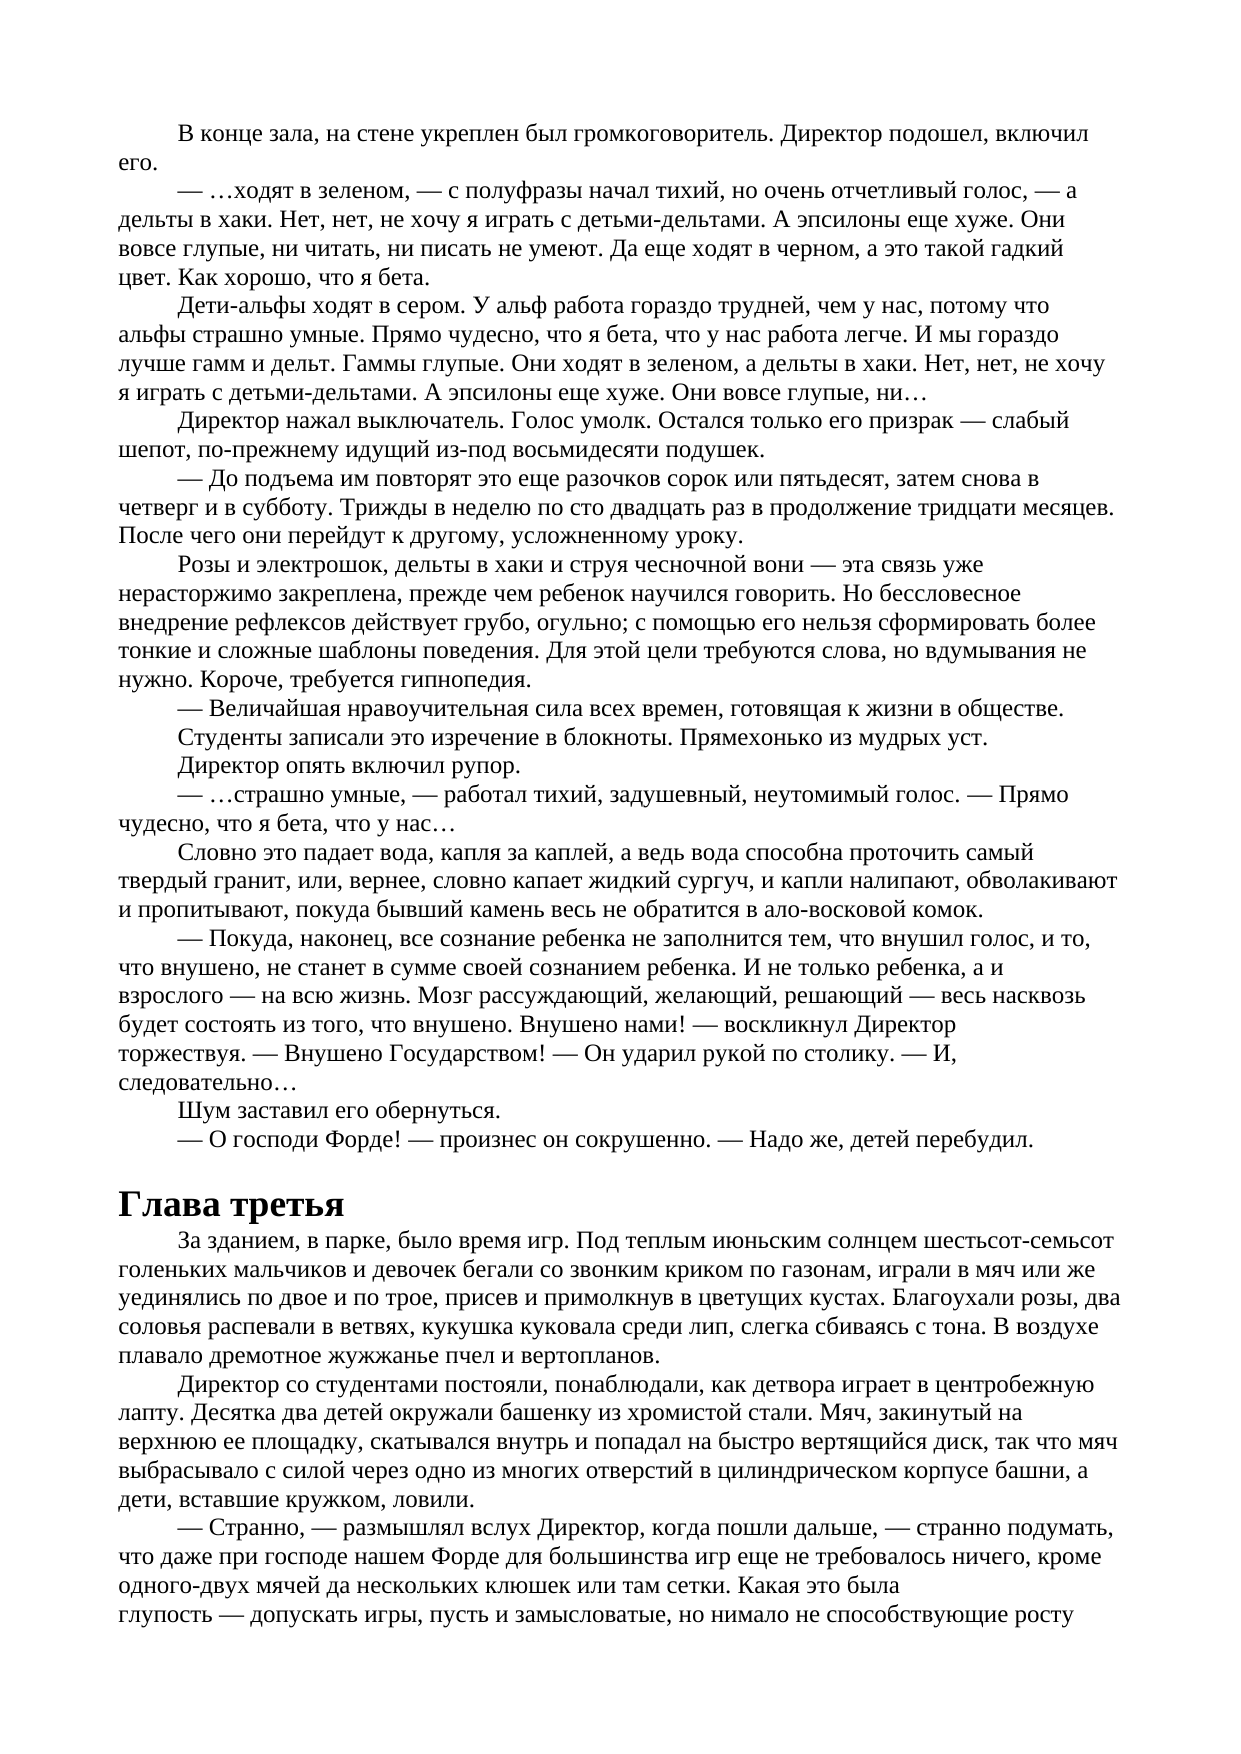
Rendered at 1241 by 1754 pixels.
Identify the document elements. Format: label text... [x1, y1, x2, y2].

text За зданием, в парке, было время игр. Под теплым июньским солнцем шестьсот-семьсот голеньких мальчиков и девочек бегали со звонким криком по газонам, играли в мяч или же уединялись по двое и по трое, присев и примолкнув в цветущих кустах. Благоухали розы, два соловья распевали в ветвях, кукушка куковала среди лип, слегка сбиваясь с тона. В воздухе плавало дремотное жужжанье пчел и вертопланов. [118, 1225, 1122, 1369]
text — Странно, — размышлял вслух Директор, когда пошли дальше, — странно подумать, что даже при господе нашем Форде для большинства игр еще не требовалось ничего, кроме одного-двух мячей да нескольких клюшек или там сетки. Какая это была глупость — допускать игры, пусть и замысловатые, но нимало не способствующие росту [118, 1512, 1122, 1627]
text — …ходят в зеленом, — с полуфразы начал тихий, но очень отчетливый голос, — а дельты в хаки. Нет, нет, не хочу я играть с детьми-дельтами. А эпсилоны еще хуже. Они вовсе глупые, ни читать, ни писать не умеют. Да еще ходят в черном, а это такой гадкий цвет. Как хорошо, что я бета. [118, 176, 1122, 291]
text Директор со студентами постояли, понаблюдали, как детвора играет в центробежную лапту. Десятка два детей окружали башенку из хромистой стали. Мяч, закинутый на верхнюю ее площадку, скатывался внутрь и попадал на быстро вертящийся диск, так что мяч выбрасывало с силой через одно из многих отверстий в цилиндрическом корпусе башни, а дети, вставшие кружком, ловили. [118, 1369, 1122, 1512]
text Студенты записали это изречение в блокноты. Прямехонько из мудрых уст. [118, 722, 1122, 751]
subtitle Глава третья [118, 1182, 1122, 1225]
text — Величайшая нравоучительная сила всех времен, готовящая к жизни в обществе. [118, 693, 1122, 722]
text — Покуда, наконец, все сознание ребенка не заполнится тем, что внушил голос, и то, что внушено, не станет в сумме своей сознанием ребенка. И не только ребенка, а и взрослого — на всю жизнь. Мозг рассуждающий, желающий, решающий — весь насквозь будет состоять из того, что внушено. Внушено нами! — воскликнул Директор торжествуя. — Внушено Государством! — Он ударил рукой по столику. — И, следовательно… [118, 923, 1122, 1096]
text Директор нажал выключатель. Голос умолк. Остался только его призрак — слабый шепот, по-прежнему идущий из-под восьмидесяти подушек. [118, 406, 1122, 463]
text Шум заставил его обернуться. [118, 1096, 1122, 1124]
text Директор опять включил рупор. [118, 751, 1122, 779]
text — О господи Форде! — произнес он сокрушенно. — Надо же, детей перебудил. [118, 1124, 1122, 1153]
text Розы и электрошок, дельты в хаки и струя чесночной вони — эта связь уже нерасторжимо закреплена, прежде чем ребенок научился говорить. Но бессловесное внедрение рефлексов действует грубо, огульно; с помощью его нельзя сформировать более тонкие и сложные шаблоны поведения. Для этой цели требуются слова, но вдумывания не нужно. Короче, требуется гипнопедия. [118, 549, 1122, 693]
text — …страшно умные, — работал тихий, задушевный, неутомимый голос. — Прямо чудесно, что я бета, что у нас… [118, 779, 1122, 837]
text Дети-альфы ходят в сером. У альф работа гораздо трудней, чем у нас, потому что альфы страшно умные. Прямо чудесно, что я бета, что у нас работа легче. И мы гораздо лучше гамм и дельт. Гаммы глупые. Они ходят в зеленом, а дельты в хаки. Нет, нет, не хочу я играть с детьми-дельтами. А эпсилоны еще хуже. Они вовсе глупые, ни… [118, 291, 1122, 406]
text — До подъема им повторят это еще разочков сорок или пятьдесят, затем снова в четверг и в субботу. Трижды в неделю по сто двадцать раз в продолжение тридцати месяцев. После чего они перейдут к другому, усложненному уроку. [118, 463, 1122, 549]
text В конце зала, на стене укреплен был громкоговоритель. Директор подошел, включил его. [118, 118, 1122, 176]
text Словно это падает вода, капля за каплей, а ведь вода способна проточить самый твердый гранит, или, вернее, словно капает жидкий сургуч, и капли налипают, обволакивают и пропитывают, покуда бывший камень весь не обратится в ало-восковой комок. [118, 837, 1122, 923]
